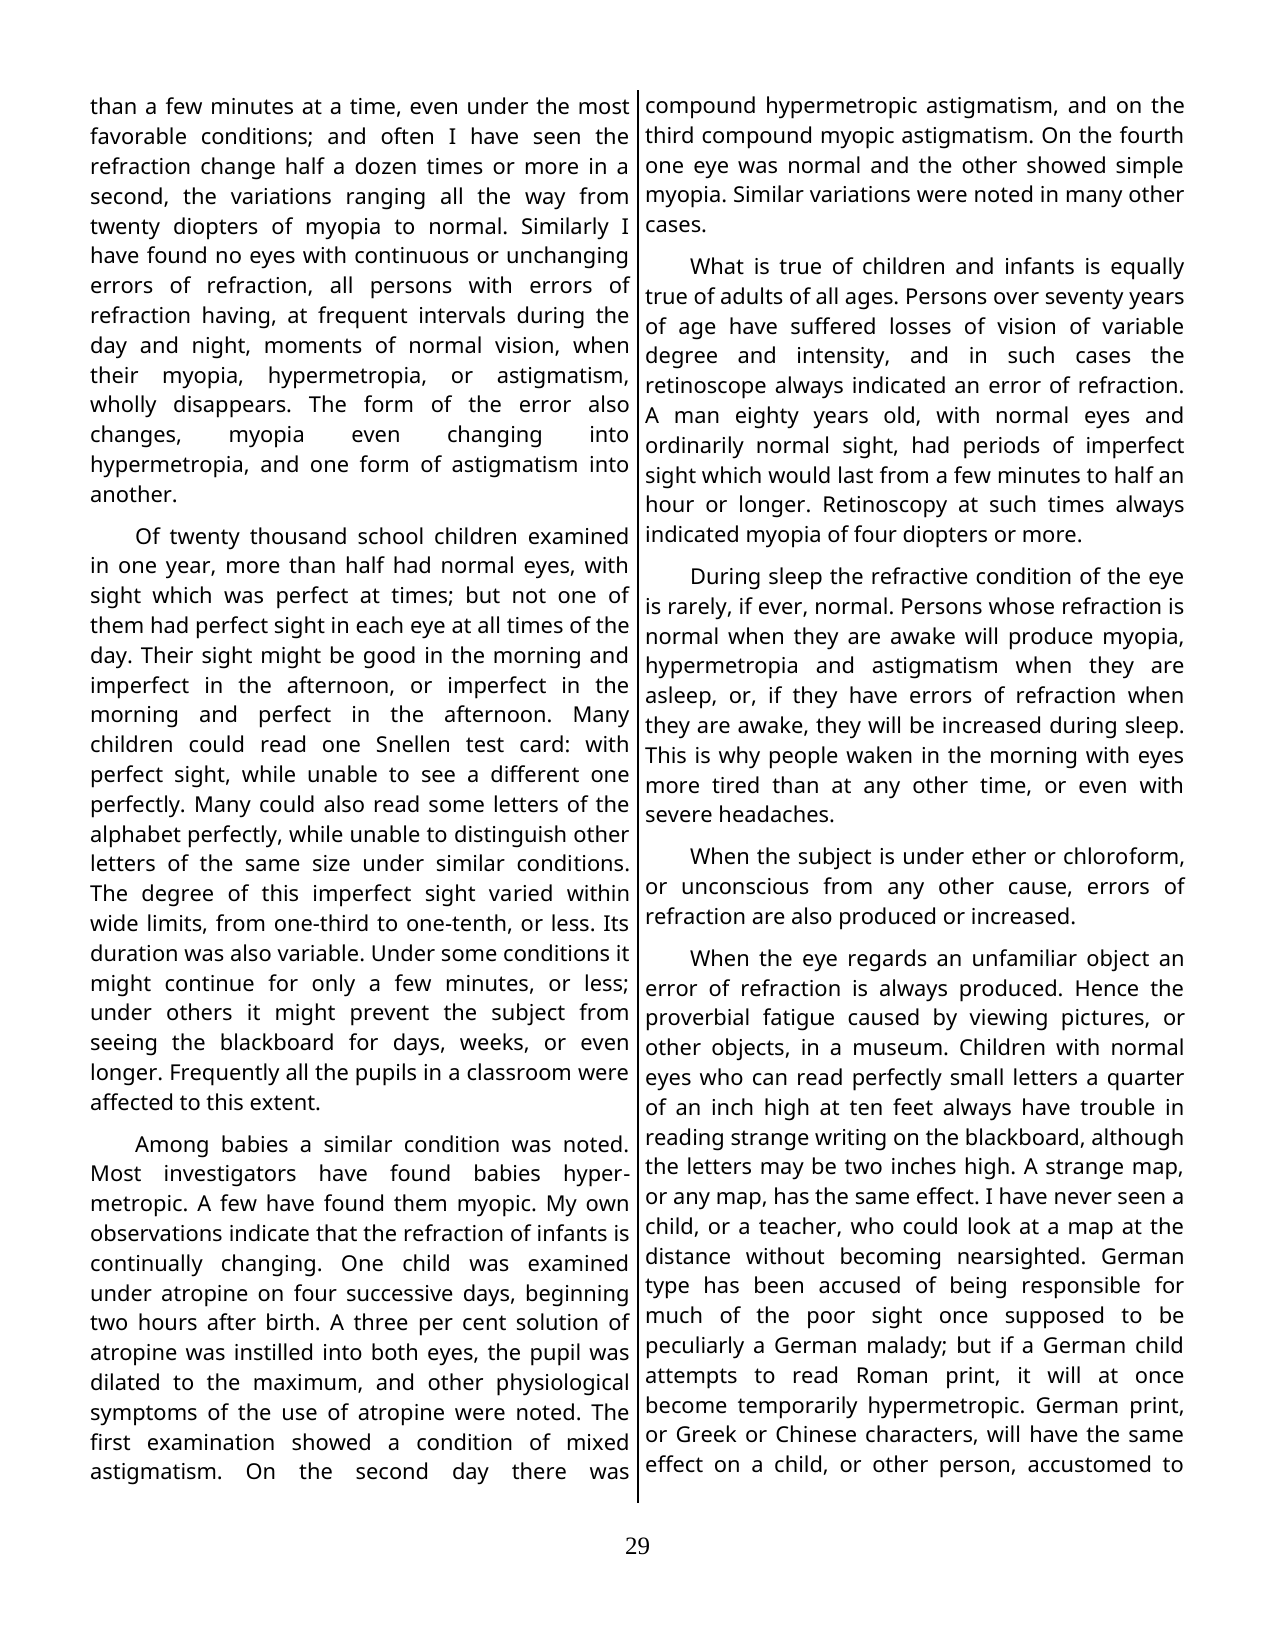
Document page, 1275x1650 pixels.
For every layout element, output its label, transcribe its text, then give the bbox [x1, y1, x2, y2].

text When the eye regards an unfamiliar object an error of refraction is always produced. Hence the proverbial fatigue caused by viewing pic­tures, or other objects, in a museum. Children with normal eyes who can read perfectly small letters a quarter of an inch high at ten feet always have trouble in reading strange writing on the blackboard, although the letters may be two inches high. A strange map, or any map, has the same effect. I have never seen a child, or a teacher, who could look at a map at the dis­tance without becoming nearsighted. German type has been accused of being responsible for much of the poor sight once supposed to be peculiarly a German malady; but if a German child attempts to read Roman print, it will at once become temporarily hypermetropic. German print, or Greek or Chinese characters, will have the same effect on a child, or other person, accustomed to [645, 943, 1185, 1479]
text than a few minutes at a time, even under the most favorable conditions; and often I have seen the refraction change half a dozen times or more in a second, the variations ranging all the way from twenty diopters of myopia to normal. Similarly I have found no eyes with continuous or unchanging errors of refraction, all persons with errors of refraction having, at frequent intervals during the day and night, moments of normal vision, when their myopia, hypermetropia, or astigmatism, wholly disap­pears. The form of the error also changes, myopia even changing into hypermetropia, and one form of astigmatism into another. [90, 90, 630, 508]
text compound hyper­metropic astig­matism, and on the third com­pound myopic astigmatism. On the fourth one eye was normal and the other showed simple myopia. Similar variations were noted in many other cases. [645, 90, 1185, 239]
text Of twenty thousand school children examined in one year, more than half had normal eyes, with sight which was perfect at times; but not one of them had perfect sight in each eye at all times of the day. Their sight might be good in the morning and imperfect in the afternoon, or imperfect in the morning and perfect in the afternoon. Many children could read one Snellen test card: with perfect sight, while unable to see a different one perfectly. Many could also read some letters of the alphabet perfectly, while unable to distinguish other letters of the same size under similar condi­tions. The degree of this imperfect sight va­ried within wide limits, from one-third to one-tenth, or less. Its duration was also variable. Under some conditions it might continue for only a few minutes, or less; under others it might prevent the subject from seeing the blackboard for days, weeks, or even longer. Frequently all the pupils in a classroom were affected to this extent. [90, 521, 630, 1116]
text When the subject is under ether or chloro­form, or unconscious from any other cause, errors of refraction are also produced or increased. [645, 841, 1185, 931]
text Among babies a similar condition was noted. Most investigators have found babies hyper­metropic. A few have found them myopic. My own observations indicate that the refraction of infants is continually changing. One child was examined under atropine on four successive days, beginning two hours after birth. A three per cent solution of atropine was instilled into both eyes, the pupil was dilated to the maxi­mum, and other physiological symptoms of the use of atropine were noted. The first examina­tion showed a condition of mixed astigmatism. On the second day there was [90, 1128, 630, 1486]
text What is true of children and infants is equally true of adults of all ages. Persons over seventy years of age have suffered losses of vision of variable degree and intensity, and in such cases the retinoscope always indicated an error of refraction. A man eighty years old, with normal eyes and ordinarily normal sight, had periods of imperfect sight which would last from a few minutes to half an hour or longer. Retinoscopy at such times always indicated myopia of four diopters or more. [645, 251, 1185, 549]
text During sleep the refractive condition of the eye is rarely, if ever, normal. Persons whose refraction is normal when they are awake will produce myopia, hypermetropia and astigmatism when they are asleep, or, if they have errors of refraction when they are awake, they will be in­creased during sleep. This is why people waken in the morning with eyes more tired than at any other time, or even with severe headaches. [645, 561, 1185, 829]
